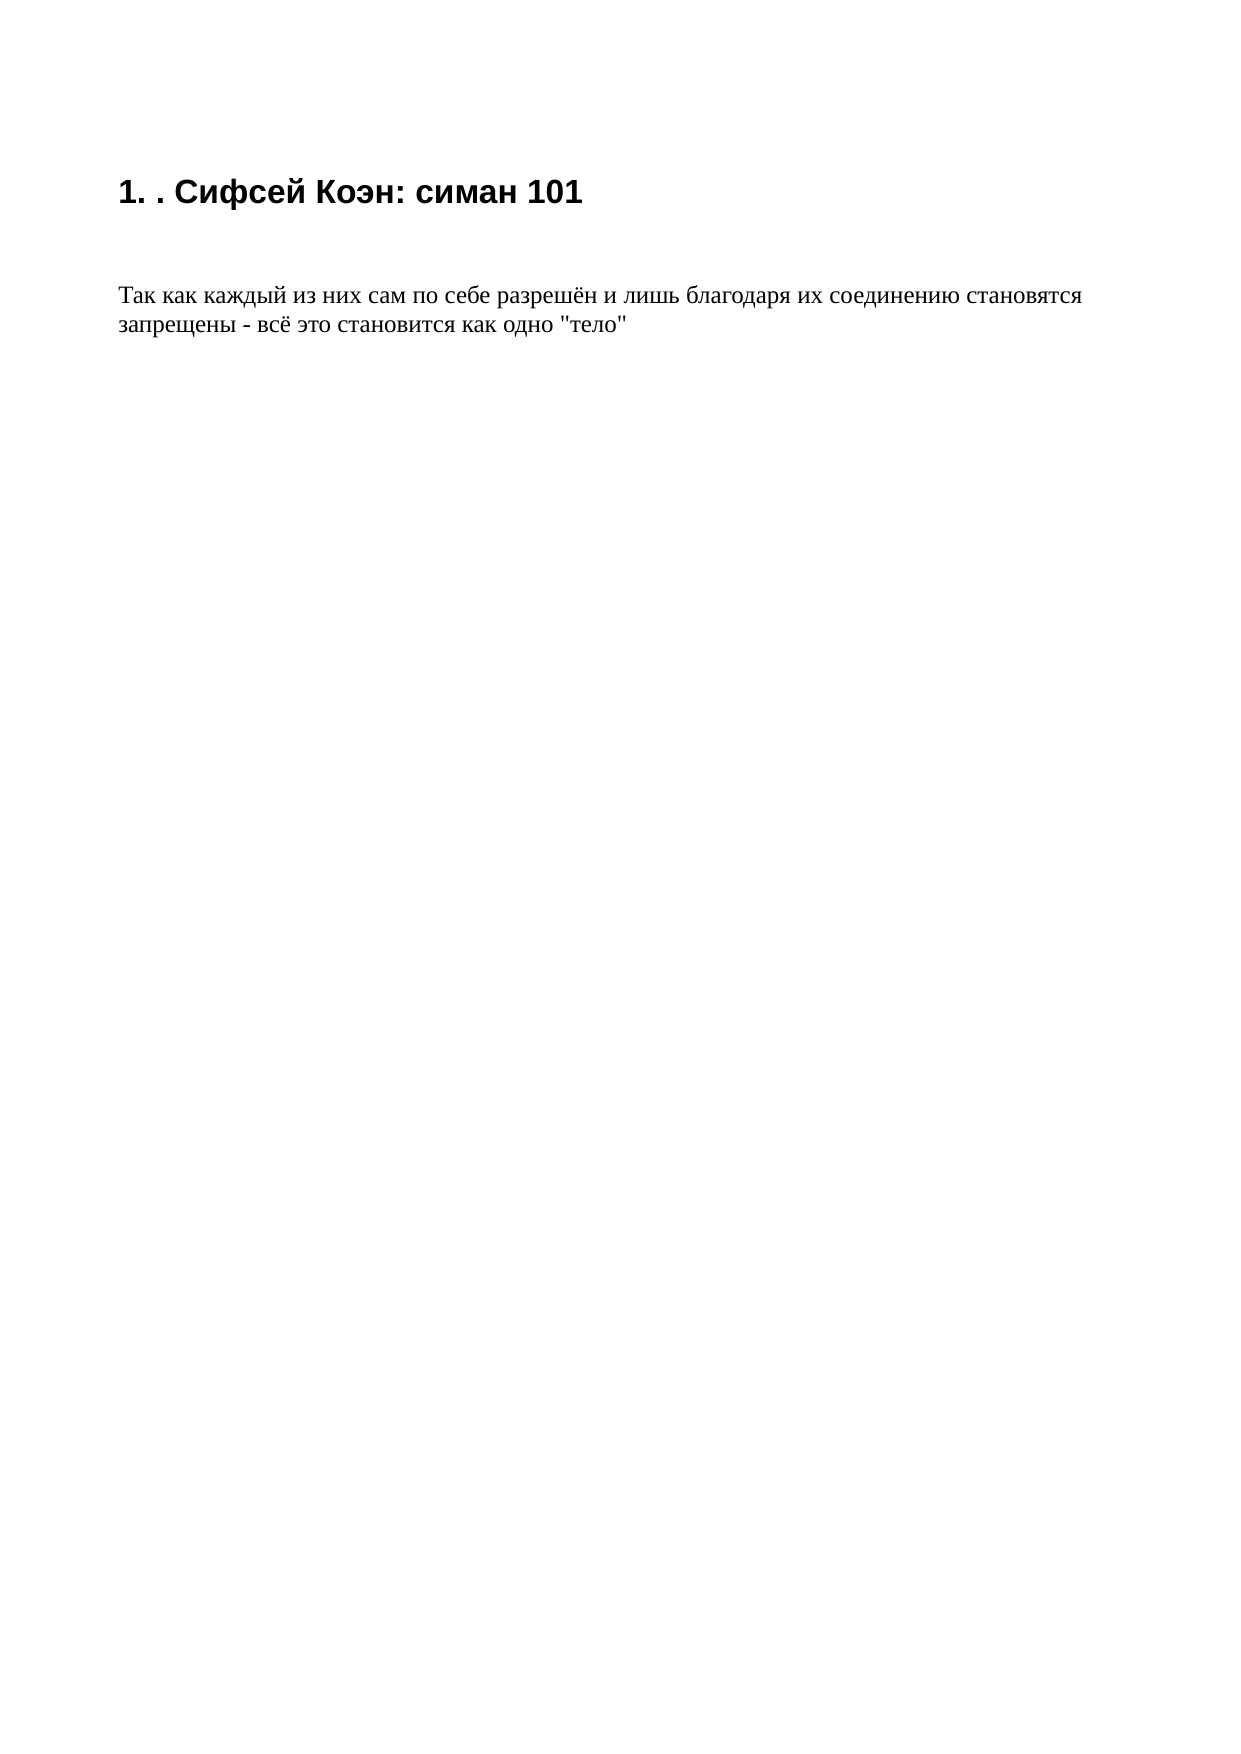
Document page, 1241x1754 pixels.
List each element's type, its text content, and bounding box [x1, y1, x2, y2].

text Так как каждый из них сам по себе разрешён и лишь благодаря их соединению становятся запрещены - всё это становится как одно "тело" [118, 233, 1122, 291]
subtitle . Сифсей Коэн: симан 101 [118, 147, 1122, 176]
